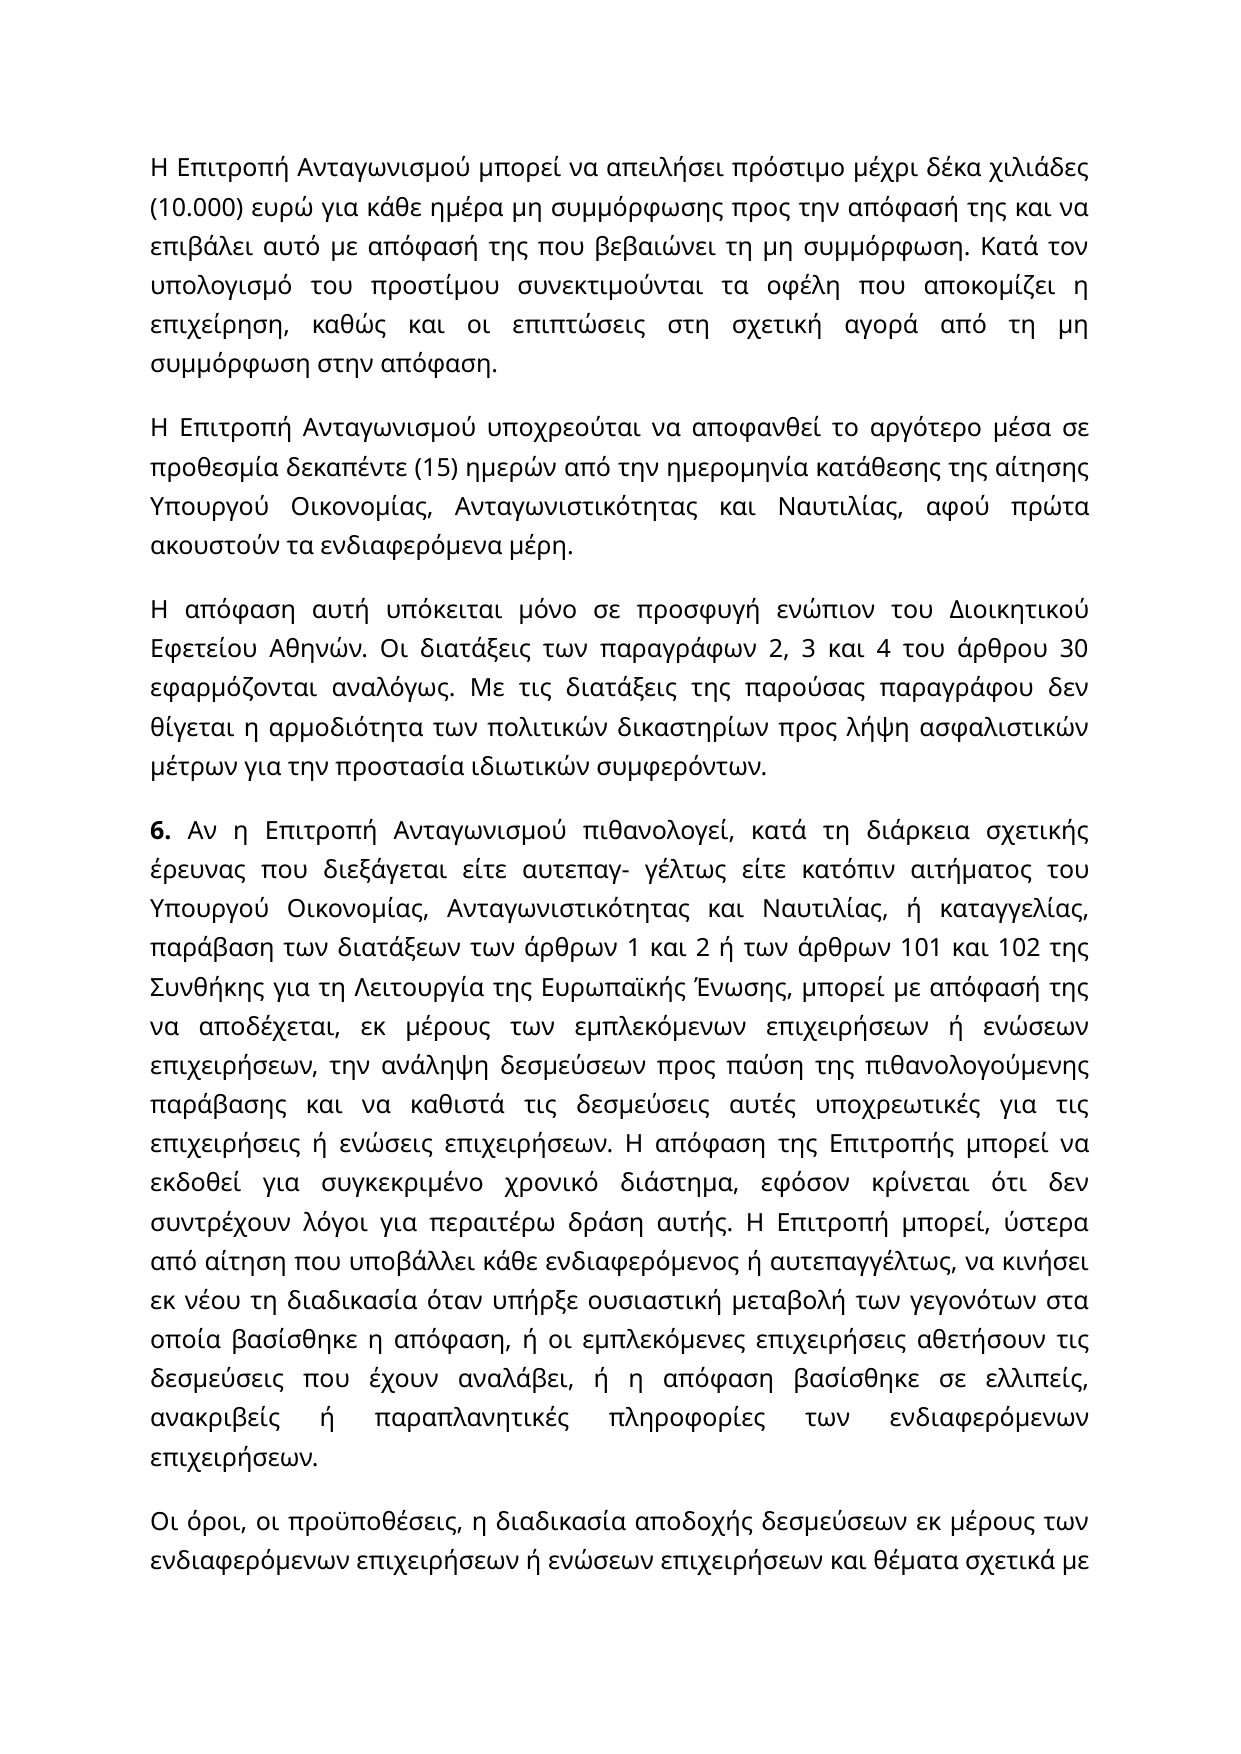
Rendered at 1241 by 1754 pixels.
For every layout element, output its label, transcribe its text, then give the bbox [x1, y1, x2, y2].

text Η Επιτροπή Ανταγωνισμού υποχρεούται να αποφανθεί το αργότερο μέσα σε προθεσμία δεκαπέντε (15) ημερών από την ημερομηνία κατάθεσης της αίτησης Υπουργού Οικονομίας, Ανταγωνιστικότητας και Ναυτιλίας, αφού πρώτα ακουστούν τα ενδιαφερόμενα μέρη. [150, 410, 1090, 562]
text Οι όροι, οι προϋποθέσεις, η διαδικασία αποδοχής δεσμεύσεων εκ μέρους των ενδιαφερόμενων επιχειρήσεων ή ενώσεων επιχειρήσεων και θέματα σχετικά με [150, 1503, 1090, 1577]
text Η Επιτροπή Ανταγωνισμού μπορεί να απειλήσει πρόστιμο μέχρι δέκα χιλιάδες (10.000) ευρώ για κάθε ημέρα μη συμμόρφωσης προς την απόφασή της και να επιβάλει αυτό με απόφασή της που βεβαιώνει τη μη συμμόρφωση. Κατά τον υπολογισμό του προστίμου συνεκτιμούνται τα οφέλη που αποκομίζει η επιχείρηση, καθώς και οι επιπτώσεις στη σχετική αγορά από τη μη συμμόρφωση στην απόφαση. [150, 150, 1090, 380]
text Η απόφαση αυτή υπόκειται μόνο σε προσφυγή ενώπιον του Διοικητικού Εφετείου Αθηνών. Οι διατάξεις των παραγράφων 2, 3 και 4 του άρθρου 30 εφαρμόζονται αναλόγως. Με τις διατάξεις της παρούσας παραγράφου δεν θίγεται η αρμοδιότητα των πολιτικών δικαστηρίων προς λήψη ασφαλιστικών μέτρων για την προστασία ιδιωτικών συμφερόντων. [150, 592, 1090, 782]
text 6. Αν η Επιτροπή Ανταγωνισμού πιθανολογεί, κατά τη διάρκεια σχετικής έρευνας που διεξάγεται είτε αυτεπαγ- γέλτως είτε κατόπιν αιτήματος του Υπουργού Οικονομίας, Ανταγωνιστικότητας και Ναυτιλίας, ή καταγγελίας, παράβαση των διατάξεων των άρθρων 1 και 2 ή των άρθρων 101 και 102 της Συνθήκης για τη Λειτουργία της Ευρωπαϊκής Ένωσης, μπορεί με απόφασή της να αποδέχεται, εκ μέρους των εμπλεκόμενων επιχειρήσεων ή ενώσεων επιχειρήσεων, την ανάληψη δεσμεύσεων προς παύση της πιθανολογούμενης παράβασης και να καθιστά τις δεσμεύσεις αυτές υποχρεωτικές για τις επιχειρήσεις ή ενώσεις επιχειρήσεων. Η απόφαση της Επιτροπής μπορεί να εκδοθεί για συγκεκριμένο χρονικό διάστημα, εφόσον κρίνεται ότι δεν συντρέχουν λόγοι για περαιτέρω δράση αυτής. Η Επιτροπή μπορεί, ύστερα από αίτηση που υποβάλλει κάθε ενδιαφερόμενος ή αυτεπαγγέλτως, να κινήσει εκ νέου τη διαδικασία όταν υπήρξε ουσιαστική μεταβολή των γεγονότων στα οποία βασίσθηκε η απόφαση, ή οι εμπλεκόμενες επιχειρήσεις αθετήσουν τις δεσμεύσεις που έχουν αναλάβει, ή η απόφαση βασίσθηκε σε ελλιπείς, ανακριβείς ή παραπλανητικές πληροφορίες των ενδιαφερόμενων επιχειρήσεων. [150, 812, 1090, 1473]
